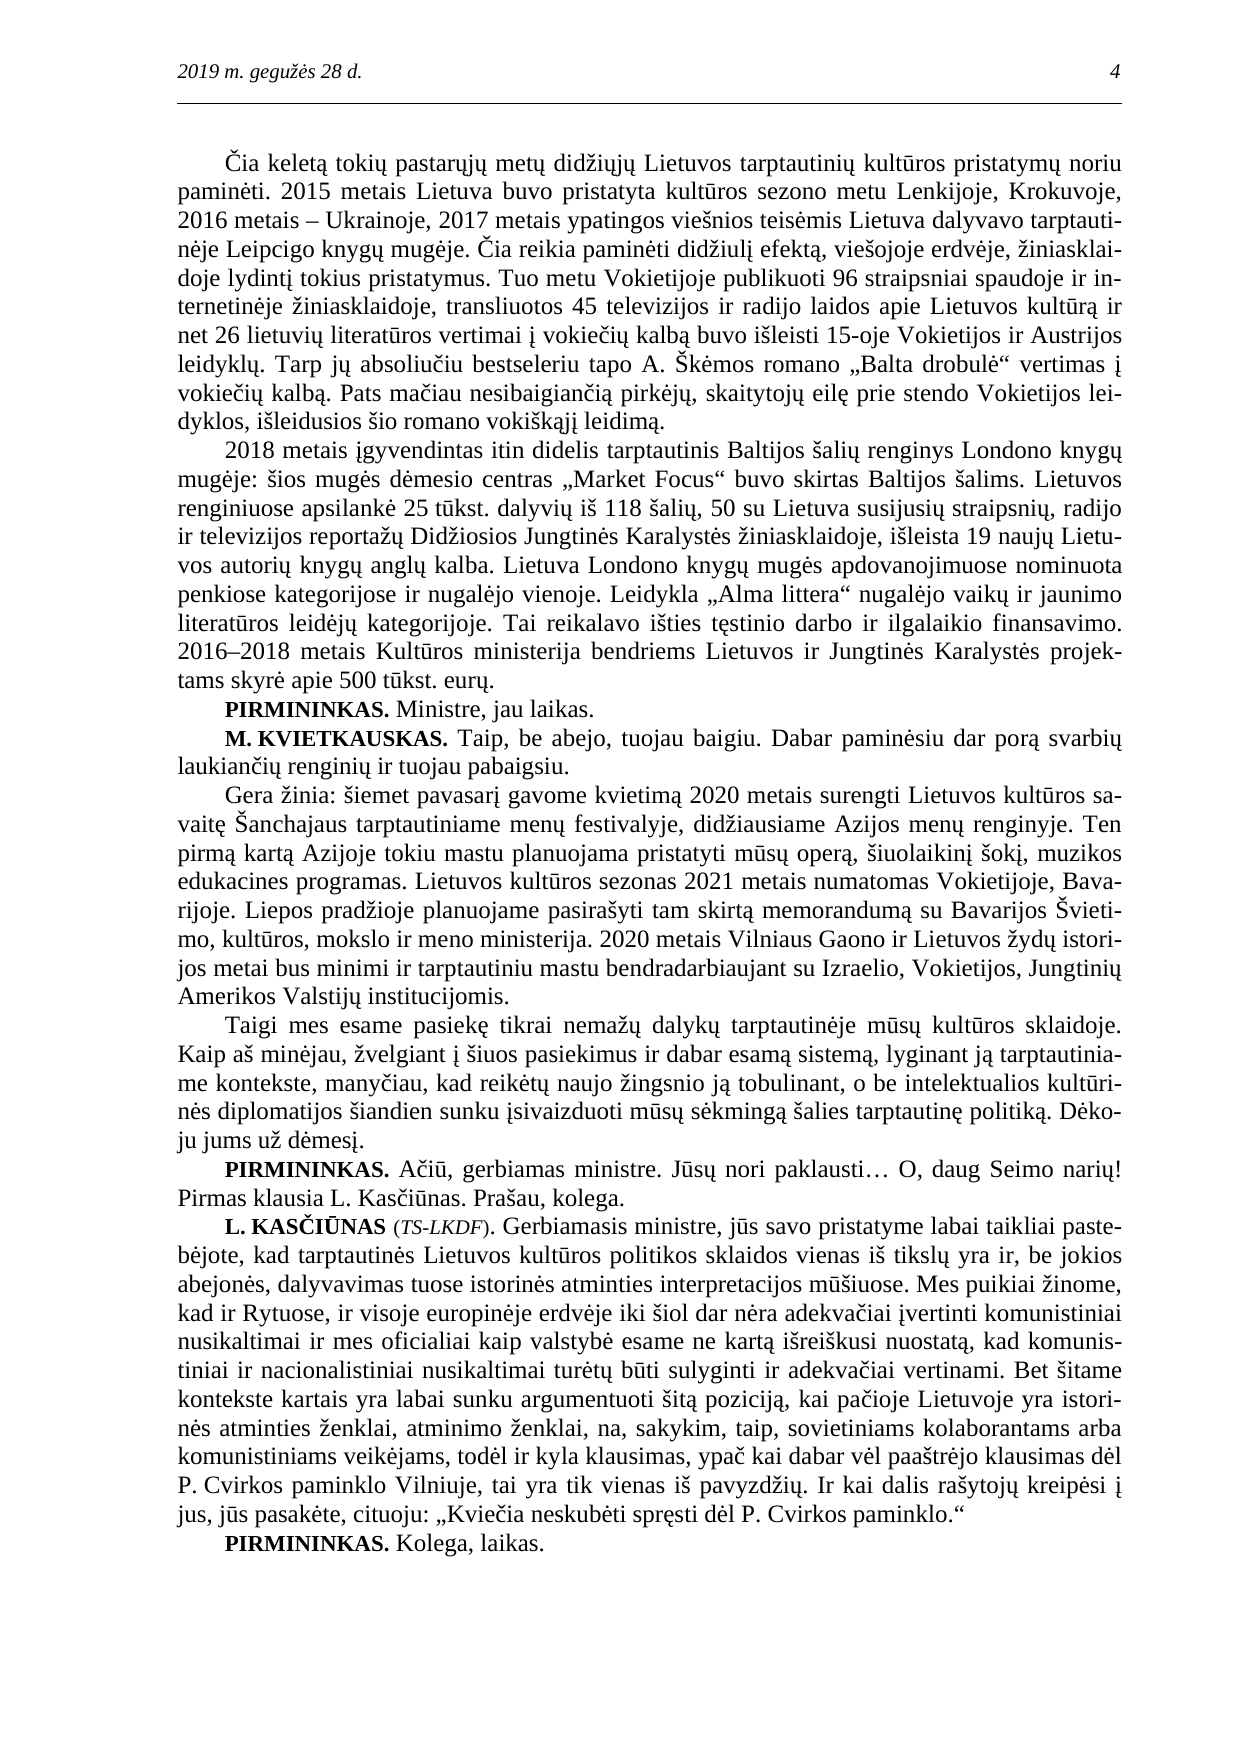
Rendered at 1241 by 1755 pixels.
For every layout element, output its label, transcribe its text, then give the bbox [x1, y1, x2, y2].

text PIRMININKAS. Ačiū, ger­bia­mas mi­nist­re. Jū­sų no­ri pa­klaus­ti… O, daug Sei­mo na­rių! Pir­mas klau­sia L. Kas­čiū­nas. Pra­šau, ko­le­ga. [177, 1154, 1122, 1211]
text L. KASČIŪNAS (TS-LKDF). Ger­bia­ma­sis mi­nist­re, jūs sa­vo pri­sta­ty­me la­bai taik­liai pa­ste­bė­jo­te, kad tarp­tau­ti­nės Lie­tu­vos kul­tū­ros po­li­ti­kos sklai­dos vie­nas iš tiks­lų yra ir, be jo­kios abe­jo­nės, da­ly­va­vi­mas tuo­se is­to­ri­nės at­min­ties in­ter­pre­ta­ci­jos mū­šiuo­se. Mes pui­kiai ži­no­me, kad ir Ry­tuo­se, ir vi­so­je eu­ro­pi­nė­je erd­vė­je iki šiol dar nė­ra adek­va­čiai įver­tin­ti ko­mu­nis­ti­niai nu­si­kal­ti­mai ir mes ofi­cia­liai kaip vals­ty­bė esa­me ne kar­tą iš­reiš­ku­si nuo­sta­tą, kad ko­mu­nis­tiniai ir na­cio­na­lis­ti­niai nu­si­kal­ti­mai tu­rė­tų bū­ti su­ly­gin­ti ir adek­va­čiai ver­ti­na­mi. Bet ši­tame kon­teks­te kar­tais yra la­bai sun­ku ar­gu­men­tuo­ti ši­tą po­zi­ci­ją, kai pa­čio­je Lie­tu­vo­je yra is­to­ri­nės at­min­ties žen­klai, at­mi­ni­mo žen­klai, na, sa­ky­kim, taip, so­vie­ti­niams ko­la­bo­ran­tams ar­ba ko­mu­nis­ti­niams vei­kė­jams, to­dėl ir ky­la klau­si­mas, ypač kai da­bar vėl pa­ašt­rė­jo klau­si­mas dėl P. Cvir­kos pa­min­klo Vil­niu­je, tai yra tik vie­nas iš pa­vyz­džių. Ir kai da­lis ra­šy­to­jų krei­pė­si į jus, jūs pa­sa­kė­te, ci­tuo­ju: „Kvie­čia ne­sku­bė­ti spręs­ti dėl P. Cvir­kos pa­min­klo.“ [177, 1211, 1122, 1528]
text Čia ke­le­tą to­kių pas­ta­rų­jų me­tų di­džių­jų Lie­tu­vos tarp­tau­ti­nių kul­tū­ros pri­sta­ty­mų no­riu pa­mi­nė­ti. 2015 me­tais Lie­tu­va bu­vo pri­sta­ty­ta kul­tū­ros se­zo­no me­tu Len­ki­jo­je, Kro­ku­vo­je, 2016 me­tais – Uk­rai­no­je, 2017 me­tais ypa­tin­gos vieš­nios tei­sė­mis Lie­tu­va da­ly­va­vo tarp­tau­ti­nė­je Leip­ci­go kny­gų mu­gė­je. Čia rei­kia pa­mi­nė­ti di­džiu­lį efek­tą, vie­šo­jo­je erd­vė­je, ži­niask­lai­do­je ly­din­tį to­kius pri­sta­ty­mus. Tuo me­tu Vo­kie­ti­jo­je pub­li­kuo­ti 96 straips­niai spau­do­je ir in­ter­ne­ti­nė­je ži­niask­lai­do­je, tran­sliuo­tos 45 te­le­vi­zi­jos ir ra­di­jo lai­dos apie Lie­tu­vos kul­tū­rą ir net 26 lie­tu­vių li­te­ra­tū­ros ver­ti­mai į vo­kie­čių kal­bą bu­vo iš­leis­ti 15-oje Vo­kie­ti­jos ir Aust­ri­jos lei­dyk­lų. Tarp jų ab­so­liu­čiu best­se­leriu ta­po A. Škė­mos ro­ma­no „Bal­ta dro­bu­lė“ ver­ti­mas į vo­kie­čių kal­bą. Pats ma­čiau ne­si­bai­gian­čią pir­kė­jų, skai­ty­to­jų ei­lę prie sten­do Vo­kie­ti­jos lei­dyk­los, iš­lei­du­sios šio ro­ma­no vo­kiš­ką­jį lei­di­mą. [177, 148, 1122, 435]
text Tai­gi mes esa­me pa­sie­kę tik­rai ne­ma­žų da­ly­kų tarp­tau­ti­nė­je mū­sų kul­tū­ros sklai­do­je. Kaip aš mi­nė­jau, žvel­giant į šiuos pa­sie­ki­mus ir da­bar esa­mą sis­te­mą, ly­gi­nant ją tarp­tau­ti­nia­me kon­teks­te, ma­ny­čiau, kad rei­kė­tų nau­jo žings­nio ją to­bu­li­nant, o be in­te­lek­tu­a­lios kul­tū­ri­nės di­plo­ma­ti­jos šian­dien sun­ku įsi­vaiz­duo­ti mū­sų sėk­min­gą ša­lies tarp­tau­ti­nę po­li­ti­ką. Dė­ko­ju jums už dė­me­sį. [177, 1010, 1122, 1154]
text PIRMININKAS. Mi­nist­re, jau lai­kas. [177, 694, 1122, 723]
text Ge­ra ži­nia: šie­met pa­va­sa­rį ga­vo­me kvie­ti­mą 2020 me­tais su­reng­ti Lie­tu­vos kul­tū­ros sa­vai­tę Šan­cha­jaus tarp­tau­ti­nia­me me­nų fes­ti­va­ly­je, di­džiau­sia­me Azi­jos me­nų ren­gi­ny­je. Ten pir­mą kar­tą Azi­jo­je to­kiu mas­tu pla­nuo­ja­ma pri­sta­ty­ti mū­sų ope­rą, šiuo­lai­ki­nį šo­kį, mu­zi­kos edu­ka­ci­nes pro­gra­mas. Lie­tu­vos kul­tū­ros se­zo­nas 2021 me­tais nu­ma­to­mas Vo­kie­ti­jo­je, Ba­va­ri­jo­je. Lie­pos pra­džio­je pla­nuo­ja­me pa­si­ra­šy­ti tam skir­tą me­mo­ran­du­mą su Ba­va­ri­jos Švie­ti­mo, kul­tū­ros, moks­lo ir me­no mi­nis­te­ri­ja. 2020 me­tais Vil­niaus Ga­o­no ir Lie­tu­vos žy­dų is­to­ri­jos me­tai bus mi­ni­mi ir tarp­tau­ti­niu mas­tu ben­dra­dar­biau­jant su Iz­ra­e­lio, Vo­kie­ti­jos, Jung­ti­nių Ame­ri­kos Vals­ti­jų ins­ti­tu­ci­jo­mis. [177, 780, 1122, 1010]
text 2018 me­tais įgy­ven­din­tas itin di­de­lis tarp­tau­ti­nis Bal­ti­jos ša­lių ren­gi­nys Lon­do­no kny­gų mu­gė­je: šios mu­gės dė­me­sio cen­tras „Mar­ket Fo­cus“ bu­vo skir­tas Bal­ti­jos ša­lims. Lie­tu­vos ren­gi­niuo­se ap­si­lan­kė 25 tūkst. da­ly­vių iš 118 ša­lių, 50 su Lie­tu­va su­si­ju­sių straips­nių, ra­di­jo ir te­le­vi­zi­jos re­por­ta­žų Di­džio­sios Jung­ti­nės Ka­ra­lys­tės ži­niask­lai­do­je, iš­leis­ta 19 nau­jų Lie­tu­vos au­to­rių kny­gų an­glų kal­ba. Lie­tu­va Lon­do­no kny­gų mu­gės ap­do­va­no­ji­muo­se no­mi­nuo­ta pen­kio­se ka­te­go­ri­jo­se ir nu­ga­lė­jo vie­no­je. Lei­dyk­la „Al­ma lit­te­ra“ nu­ga­lė­jo vai­kų ir jau­ni­mo li­te­ra­tū­ros lei­dė­jų ka­te­go­ri­jo­je. Tai rei­ka­la­vo iš­ties tęs­ti­nio dar­bo ir il­ga­lai­kio fi­nan­sa­vi­mo. 2016–2018 me­tais Kul­tū­ros mi­nis­te­ri­ja ben­driems Lie­tu­vos ir Jung­ti­nės Ka­ra­lys­tės pro­jek­tams sky­rė apie 500 tūkst. eu­rų. [177, 435, 1122, 694]
text M. KVIETKAUSKAS. Taip, be abe­jo, tuo­jau bai­giu. Da­bar pa­mi­nė­siu dar po­rą svar­bių lau­kian­čių ren­gi­nių ir tuo­jau pa­baig­siu. [177, 723, 1122, 780]
text PIRMININKAS. Ko­le­ga, lai­kas. [177, 1528, 1122, 1556]
